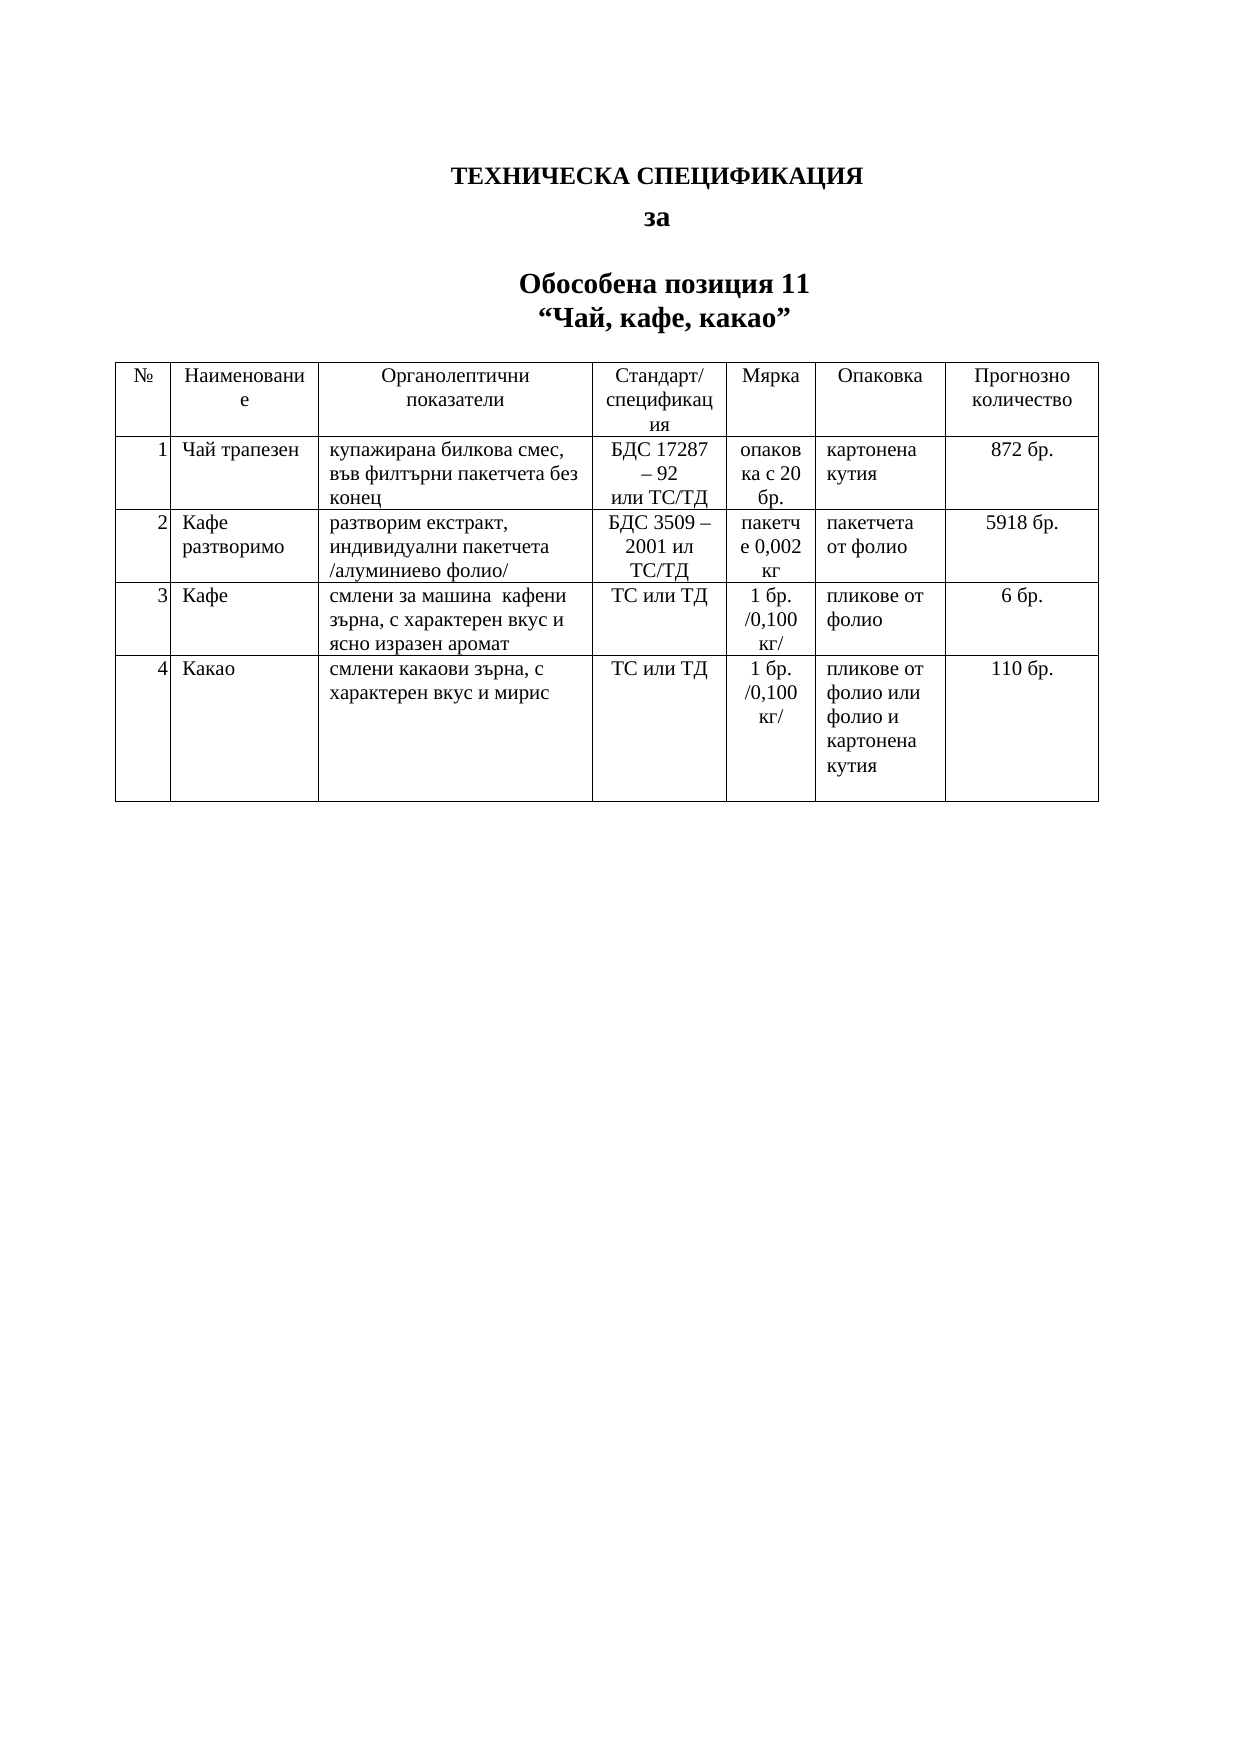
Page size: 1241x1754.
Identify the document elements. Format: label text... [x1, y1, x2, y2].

table_cell Чай трапезен [171, 437, 318, 509]
table_cell 2 [116, 510, 170, 582]
table_header Стандарт/ спецификация [593, 363, 726, 436]
table_cell 872 бр. [946, 437, 1098, 509]
table_cell 6 бр. [946, 583, 1098, 655]
table_cell Кафе разтворимо [171, 510, 318, 582]
table_cell опаковка с 20 бр. [727, 437, 815, 509]
table_cell картонена кутия [816, 437, 945, 509]
table_header Наименование [171, 363, 318, 436]
table_cell 110 бр. [946, 656, 1098, 801]
table_header Мярка [727, 363, 815, 436]
table_cell 4 [116, 656, 170, 801]
table_cell пликове от фолио или фолио и картонена кутия [816, 656, 945, 801]
table_cell пакетчета от фолио [816, 510, 945, 582]
table_cell Кафе [171, 583, 318, 655]
table_header Прогнозно количество [946, 363, 1098, 436]
table_cell Какао [171, 656, 318, 801]
table_cell пликове от фолио [816, 583, 945, 655]
text “Чай, кафе, какао” [148, 300, 1093, 333]
table_cell купажирана билкова смес, във филтърни пакетчета без конец [319, 437, 592, 509]
table_cell пакетче 0,002 кг [727, 510, 815, 582]
table_cell 5918 бр. [946, 510, 1098, 582]
table_cell смлени какаови зърна, с характерен вкус и мирис [319, 656, 592, 801]
table_cell ТС или ТД [593, 656, 726, 801]
table_cell БДС 3509 – 2001 ил ТС/ТД [593, 510, 726, 582]
table_header Органолептични показатели [319, 363, 592, 436]
table_cell смлени за машина кафени зърна, с характерен вкус и ясно изразен аромат [319, 583, 592, 655]
text за [221, 199, 1093, 266]
table_header Опаковка [816, 363, 945, 436]
table_header № [116, 363, 170, 436]
table_cell 1 бр. /0,100 кг/ [727, 656, 815, 801]
table_cell 1 [116, 437, 170, 509]
table_cell 3 [116, 583, 170, 655]
table_cell разтворим екстракт, индивидуални пакетчета /алуминиево фолио/ [319, 510, 592, 582]
table_cell БДС 17287 – 92 или ТС/ТД [593, 437, 726, 509]
text ТЕХНИЧЕСКА СПЕЦИФИКАЦИЯ [221, 161, 1093, 199]
table_cell 1 бр. /0,100 кг/ [727, 583, 815, 655]
table_cell ТС или ТД [593, 583, 726, 655]
text Обособена позиция 11 [148, 266, 1093, 300]
